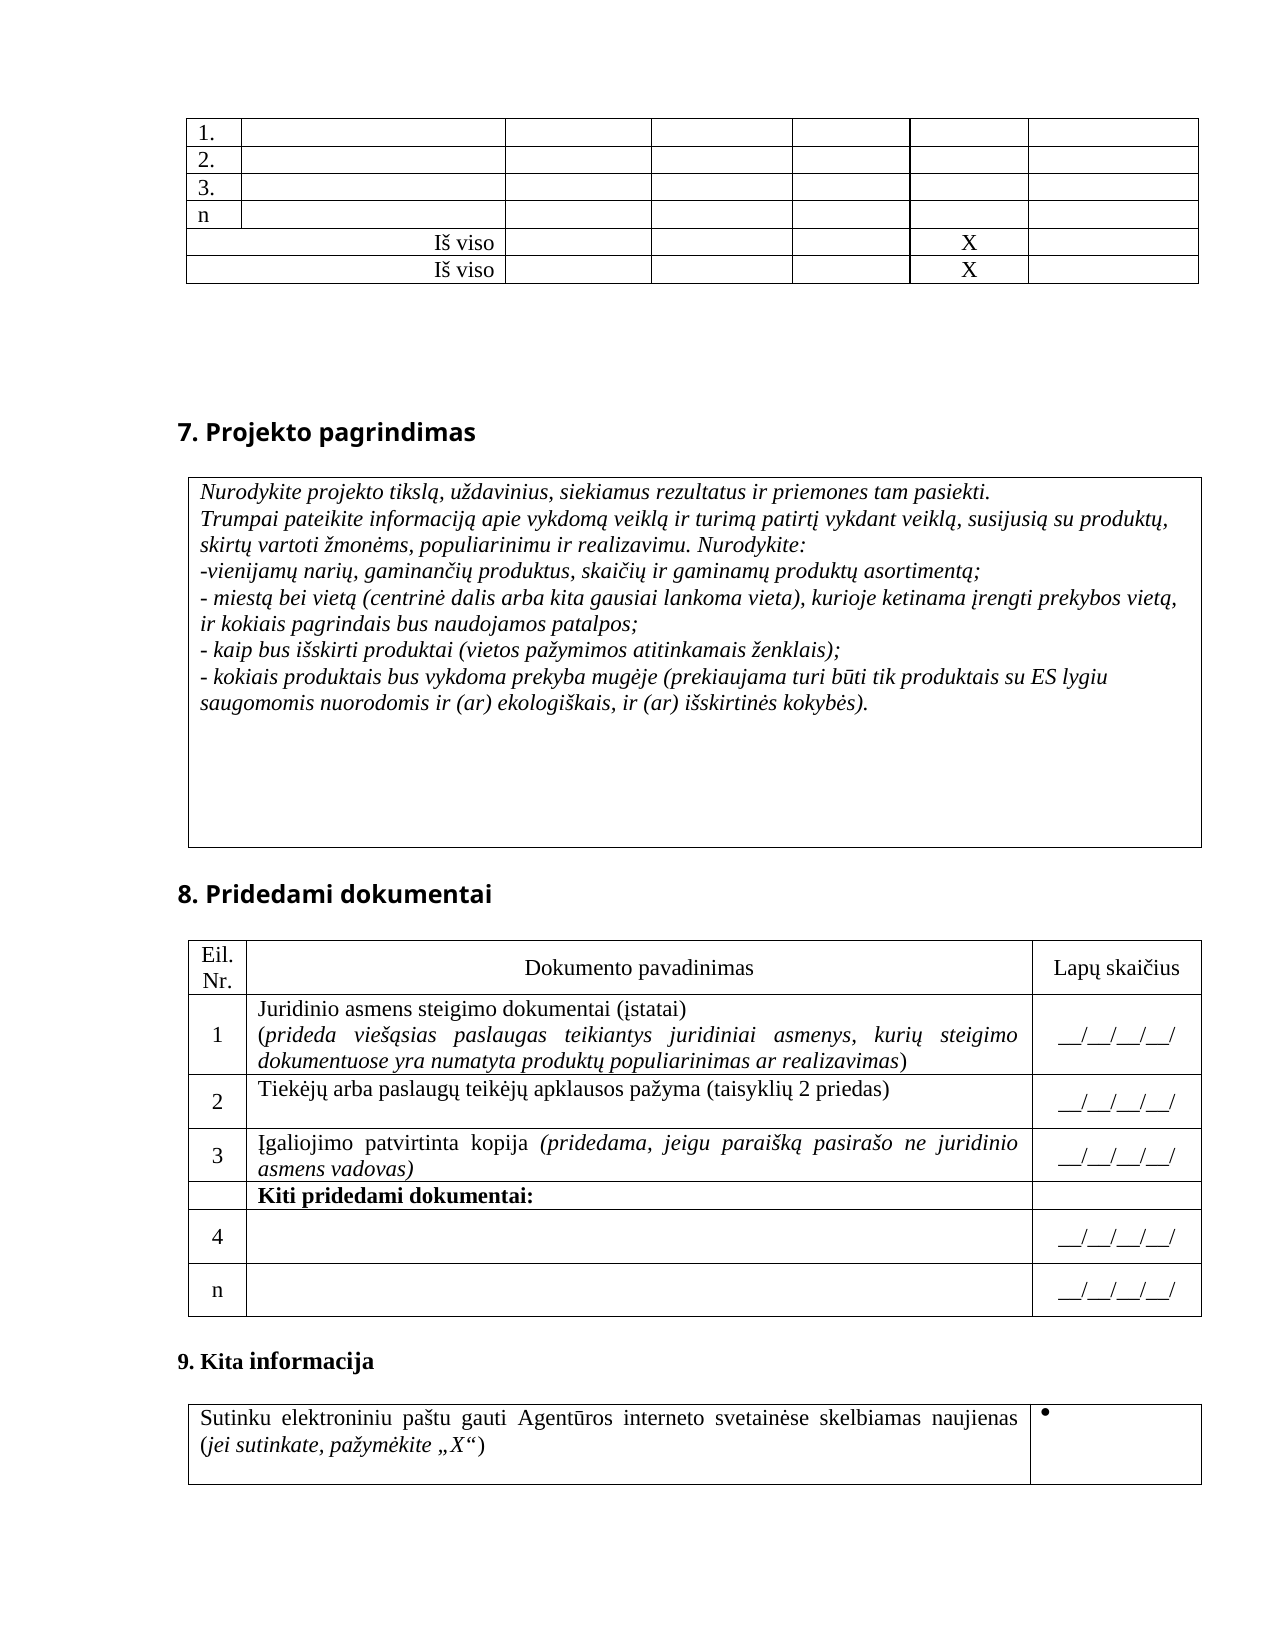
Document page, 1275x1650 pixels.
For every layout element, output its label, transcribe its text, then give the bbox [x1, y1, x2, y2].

table_cell [1029, 201, 1198, 228]
table_header Nurodykite projekto tikslą, uždavinius, siekiamus rezultatus ir priemones tam pasiekti. Trumpai pateikite informaciją apie vykdomą veiklą ir turimą patirtį vykdant veiklą, susijusią su produktų, skirtų vartoti žmonėms, populiarinimu ir realizavimu. Nurodykite: -vienijamų narių, gaminančių produktus, skaičių ir gaminamų produktų asortimentą; - miestą bei vietą (centrinė dalis arba kita gausiai lankoma vieta), kurioje ketinama įrengti prekybos vietą, ir kokiais pagrindais bus naudojamos patalpos; - kaip bus išskirti produktai (vietos pažymimos atitinkamais ženklais); - kokiais produktais bus vykdoma prekyba mugėje (prekiaujama turi būti tik produktais su ES lygiu saugomomis nuorodomis ir (ar) ekologiškais, ir (ar) išskirtinės kokybės). [189, 478, 1201, 847]
table_cell 3. [187, 174, 241, 200]
text 9. Kita informacija [177, 1346, 1216, 1375]
table_cell n [189, 1264, 246, 1316]
table_cell [1029, 119, 1198, 146]
table_cell [506, 256, 651, 282]
table_header Dokumento pavadinimas [247, 941, 1032, 994]
table_cell __/__/__/__/ [1033, 1210, 1201, 1262]
table_cell Iš viso [187, 229, 505, 255]
table_header Lapų skaičius [1033, 941, 1201, 994]
table_cell Kiti pridedami dokumentai: [247, 1182, 1032, 1209]
table_cell [652, 201, 792, 228]
table_cell 2 [189, 1075, 246, 1127]
table_cell [793, 147, 909, 173]
table_cell [793, 119, 909, 146]
table_cell Iš viso [187, 256, 505, 282]
table_cell [1029, 256, 1198, 282]
table_header Sutinku elektroniniu paštu gauti Agentūros interneto svetainėse skelbiamas naujienas (jei sutinkate, pažymėkite „X“) [189, 1405, 1030, 1483]
table_cell [911, 174, 1028, 200]
table_header  [1031, 1405, 1201, 1483]
table_cell __/__/__/__/ [1033, 995, 1201, 1074]
table_cell [506, 229, 651, 255]
table_cell __/__/__/__/ [1033, 1264, 1201, 1316]
table_cell __/__/__/__/ [1033, 1075, 1201, 1127]
table_cell n [187, 201, 241, 228]
text 8. Pridedami dokumentai [177, 877, 1216, 911]
table_cell [242, 147, 505, 173]
table_cell [1033, 1182, 1201, 1209]
table_cell [242, 119, 505, 146]
table_cell [652, 174, 792, 200]
table_cell [911, 147, 1028, 173]
table_cell X [911, 229, 1028, 255]
table_cell [247, 1264, 1032, 1316]
table_cell 1 [189, 995, 246, 1074]
table_cell [506, 147, 651, 173]
table_cell 4 [189, 1210, 246, 1262]
table_cell [911, 201, 1028, 228]
table_header Eil. Nr. [189, 941, 246, 994]
table_cell [652, 147, 792, 173]
table_cell [1029, 229, 1198, 255]
table_cell Juridinio asmens steigimo dokumentai (įstatai) (prideda viešąsias paslaugas teikiantys juridiniai asmenys, kurių steigimo dokumentuose yra numatyta produktų populiarinimas ar realizavimas) [247, 995, 1032, 1074]
table_cell [652, 229, 792, 255]
table_cell [1029, 174, 1198, 200]
table_cell [652, 119, 792, 146]
table_cell [793, 201, 909, 228]
table_cell X [911, 256, 1028, 282]
table_cell Įgaliojimo patvirtinta kopija (pridedama, jeigu paraišką pasirašo ne juridinio asmens vadovas) [247, 1129, 1032, 1181]
table_cell [506, 201, 651, 228]
table_cell 3 [189, 1129, 246, 1181]
table_cell [1029, 147, 1198, 173]
table_cell [506, 174, 651, 200]
table_cell [911, 119, 1028, 146]
table_cell [189, 1182, 246, 1209]
table_cell [242, 174, 505, 200]
table_cell [506, 119, 651, 146]
table_cell 1. [187, 119, 241, 146]
table_cell [242, 201, 505, 228]
text 7. Projekto pagrindimas [177, 414, 1216, 448]
table_cell 2. [187, 147, 241, 173]
table_cell __/__/__/__/ [1033, 1129, 1201, 1181]
table_cell [793, 174, 909, 200]
table_cell [793, 229, 909, 255]
table_cell [247, 1210, 1032, 1262]
table_cell Tiekėjų arba paslaugų teikėjų apklausos pažyma (taisyklių 2 priedas) [247, 1075, 1032, 1127]
table_cell [793, 256, 909, 282]
table_cell [652, 256, 792, 282]
